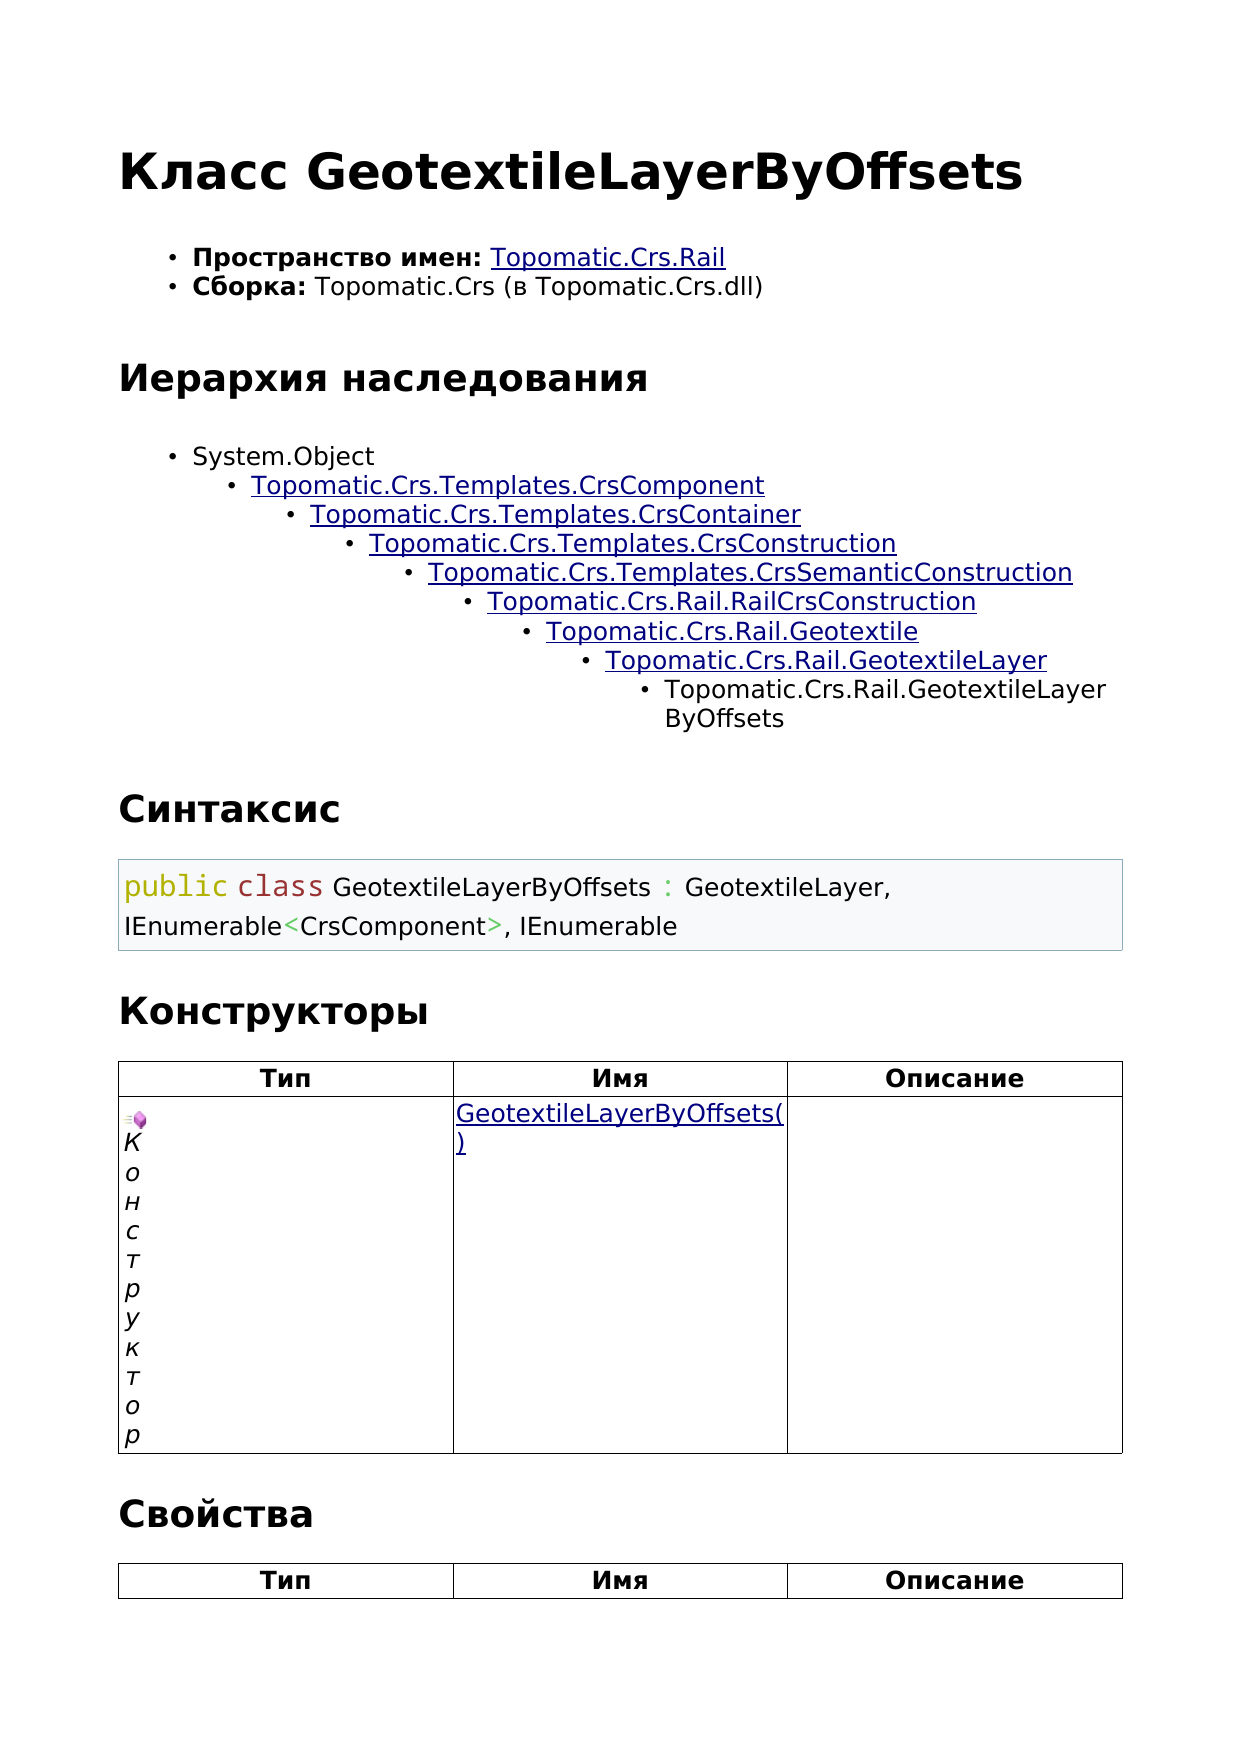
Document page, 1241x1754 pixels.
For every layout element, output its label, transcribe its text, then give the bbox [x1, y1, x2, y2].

picture [121, 1111, 147, 1129]
list Topomatic.Crs.Templates.CrsContainer [295, 500, 1122, 529]
subtitle Конструкторы [118, 990, 1122, 1033]
list Topomatic.Crs.Rail.GeotextileLayerByOffsets [649, 675, 1122, 733]
table_cell GeotextileLayerByOffsets() [454, 1097, 787, 1452]
table_cell [788, 1097, 1122, 1452]
list Пространство имен: Topomatic.Crs.Rail [177, 243, 1122, 272]
list Topomatic.Crs.Rail.Geotextile [531, 617, 1122, 646]
subtitle Синтаксис [118, 788, 1122, 832]
table_header Тип [119, 1564, 453, 1598]
list Сборка: Topomatic.Crs (в Topomatic.Crs.dll) [177, 272, 1122, 302]
subtitle Класс GeotextileLayerByOffsets [118, 143, 1122, 201]
list Topomatic.Crs.Templates.CrsConstruction [354, 529, 1122, 558]
list System.Object [177, 442, 1122, 471]
table_cell [119, 1097, 453, 1452]
table_header public class GeotextileLayerByOffsets : GeotextileLayer, IEnumerable<CrsComponent>, IEnumerable [119, 860, 1122, 950]
subtitle Иерархия наследования [118, 356, 1122, 400]
list Topomatic.Crs.Templates.CrsComponent [236, 471, 1122, 500]
table_header Описание [788, 1564, 1122, 1598]
subtitle Свойства [118, 1492, 1122, 1536]
table_header Имя [454, 1564, 787, 1598]
list Topomatic.Crs.Rail.RailCrsConstruction [472, 588, 1122, 617]
table_header Описание [788, 1062, 1122, 1096]
list Topomatic.Crs.Templates.CrsSemanticConstruction [413, 558, 1122, 588]
table_header Имя [454, 1062, 787, 1096]
table_header Тип [119, 1062, 453, 1096]
list Topomatic.Crs.Rail.GeotextileLayer [591, 646, 1122, 675]
